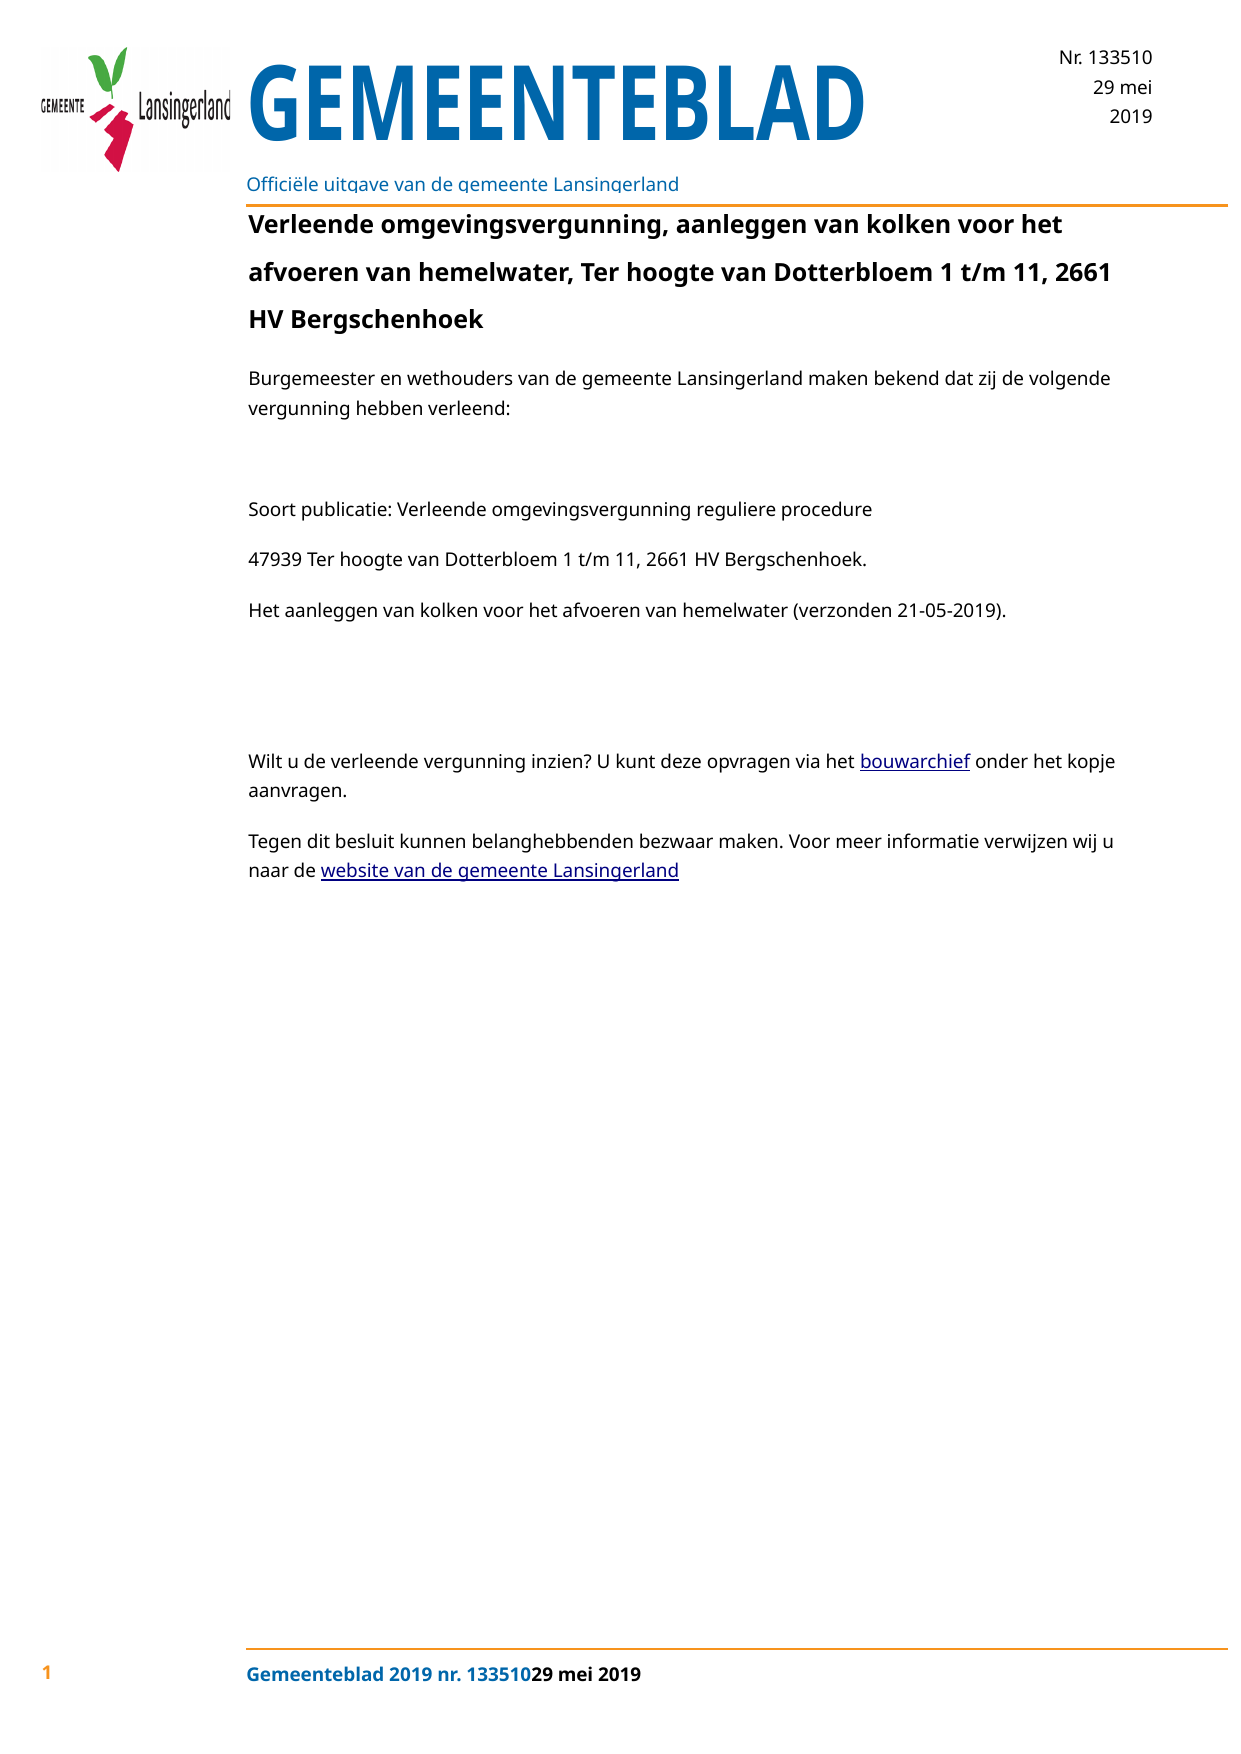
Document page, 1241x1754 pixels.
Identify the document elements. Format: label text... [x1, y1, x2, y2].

text Verleende omgevingsvergunning, aanleggen van kolken voor het afvoeren van hemelwater, Ter hoogte van Dotterbloem 1 t/m 11, 2661 HV Bergschenhoek [248, 207, 1152, 336]
text Wilt u de verleende vergunning inzien? U kunt deze opvragen via het bouwarchief onder het kopje aanvragen. [248, 748, 1152, 803]
text Het aanleggen van kolken voor het afvoeren van hemelwater (verzonden 21-05-2019). [248, 597, 1152, 622]
text Burgemeester en wethouders van de gemeente Lansingerland maken bekend dat zij de volgende vergunning hebben verleend: [248, 366, 1152, 421]
picture [41, 47, 231, 172]
text 47939 Ter hoogte van Dotterbloem 1 t/m 11, 2661 HV Bergschenhoek. [248, 546, 1152, 572]
text Tegen dit besluit kunnen belanghebbenden bezwaar maken. Voor meer informatie verwijzen wij u naar de website van de gemeente Lansingerland [248, 828, 1152, 883]
text Soort publicatie: Verleende omgevingsvergunning reguliere procedure [248, 496, 1152, 522]
